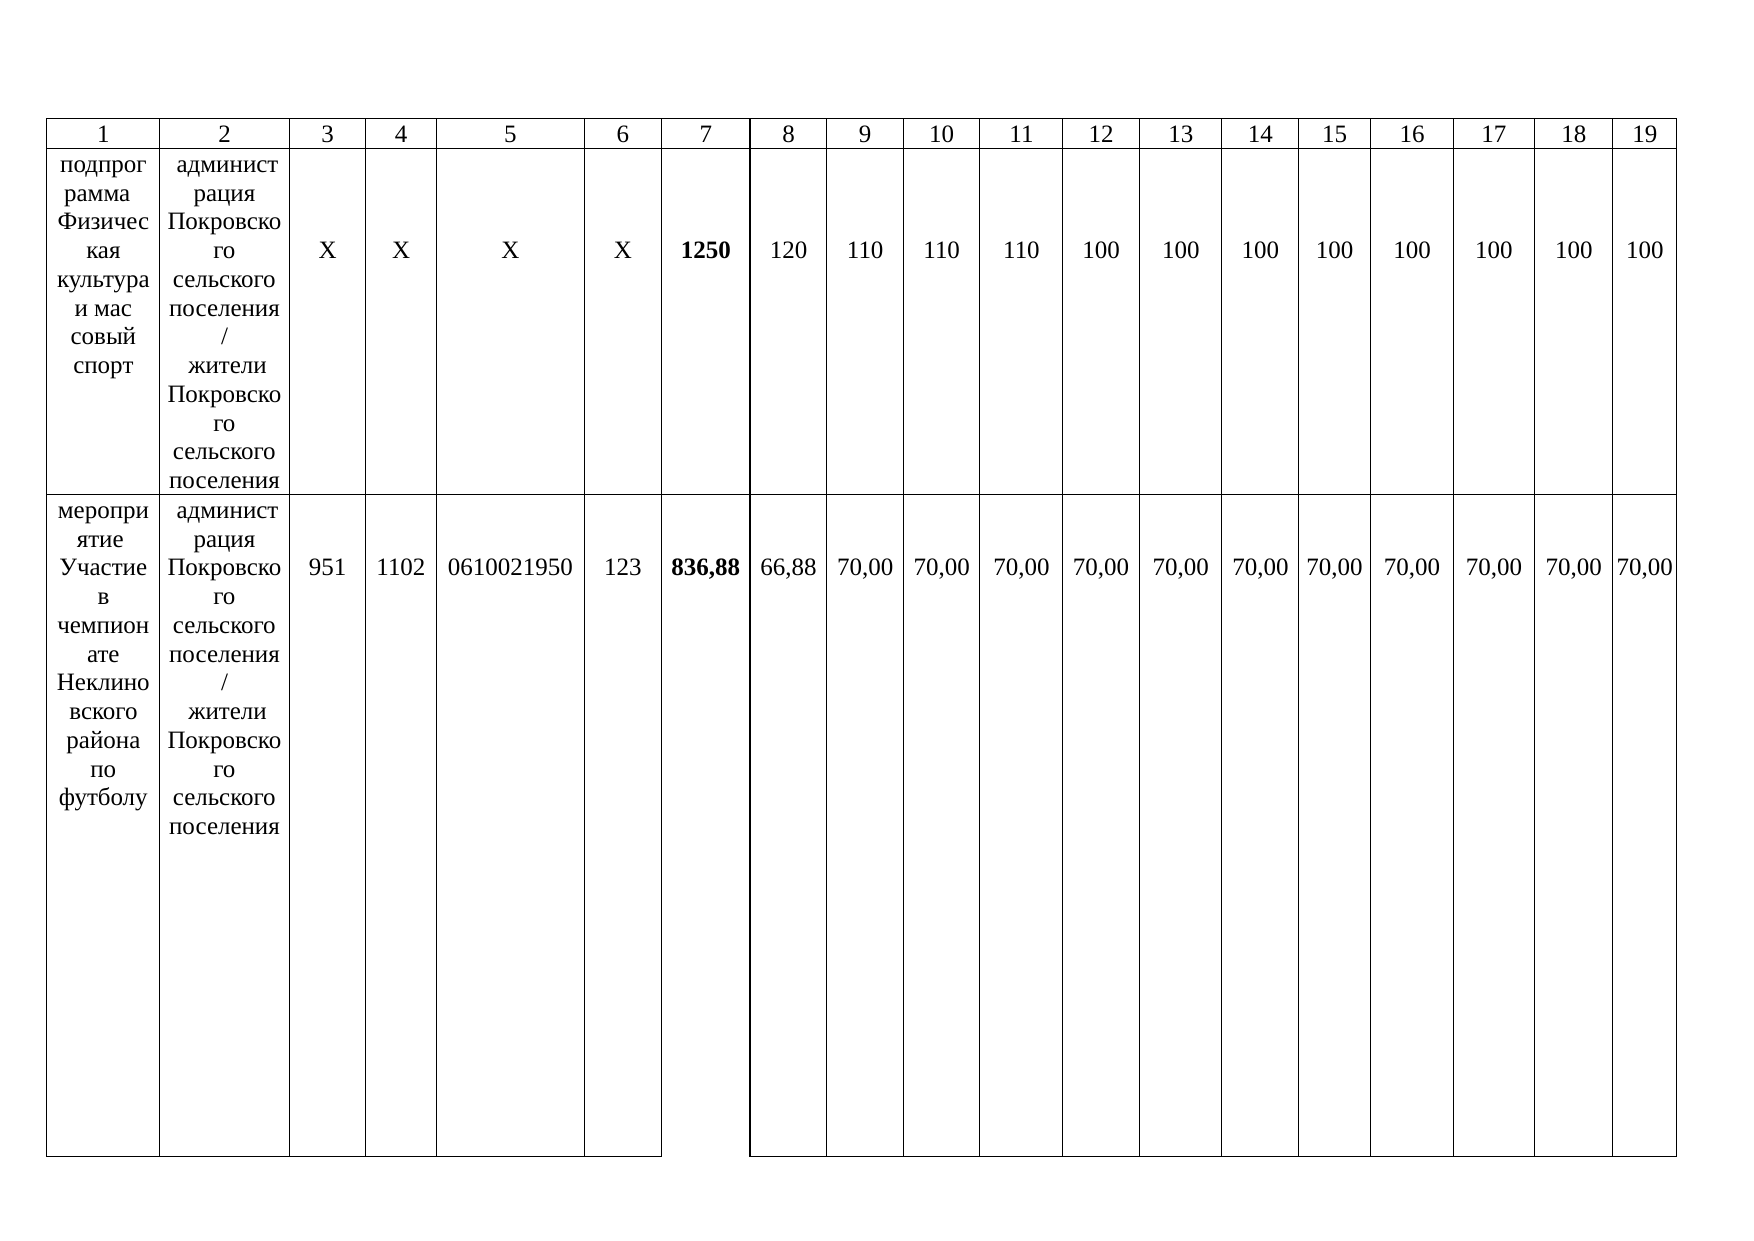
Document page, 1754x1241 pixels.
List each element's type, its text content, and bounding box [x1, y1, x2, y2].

table_cell 123 [585, 495, 661, 1156]
table_header 19 [1613, 119, 1676, 148]
table_cell 66,88 [751, 495, 826, 581]
table_header 1 [47, 119, 159, 148]
table_cell 1250 [662, 149, 749, 494]
table_header 2 [160, 119, 289, 148]
table_header 13 [1140, 119, 1221, 148]
table_cell 70,00 [1063, 495, 1139, 581]
table_cell X [366, 149, 436, 494]
table_header 15 [1299, 119, 1370, 148]
table_cell 70,00 [980, 495, 1062, 581]
table_cell X [437, 149, 584, 494]
table_cell [1535, 581, 1612, 1156]
table_cell 120 [751, 149, 826, 494]
table_header 11 [980, 119, 1062, 148]
table_cell 110 [827, 149, 903, 494]
table_cell 110 [980, 149, 1062, 494]
table_cell 951 [290, 495, 365, 1156]
table_cell 836,88 [662, 495, 749, 1156]
table_cell 70,00 [827, 495, 903, 581]
table_cell 70,00 [904, 495, 979, 581]
table_cell 100 [1613, 149, 1676, 494]
table_header 9 [827, 119, 903, 148]
table_header 14 [1222, 119, 1298, 148]
table_cell администрация Покровского сельского поселения/ жители Покровского сельского поселения [160, 495, 289, 1156]
table_cell администрация Покровского сельского поселения/ жители Покровского сельского поселения [160, 149, 289, 494]
table_cell 70,00 [1454, 495, 1534, 581]
table_cell [827, 581, 903, 1156]
table_cell [904, 581, 979, 1156]
table_header 5 [437, 119, 584, 148]
table_cell 100 [1222, 149, 1298, 494]
table_cell X [585, 149, 661, 494]
table_cell 100 [1454, 149, 1534, 494]
table_cell 100 [1140, 149, 1221, 494]
table_header 4 [366, 119, 436, 148]
table_cell 70,00 [1299, 495, 1370, 581]
table_header 7 [662, 119, 749, 148]
table_cell 70,00 [1535, 495, 1612, 581]
table_cell мероприятие Участие в чемпионате Неклиновского района по футболу [47, 495, 159, 1156]
table_cell 0610021950 [437, 495, 584, 1156]
table_cell [1299, 581, 1370, 1156]
table_cell [1063, 581, 1139, 1156]
table_cell 100 [1299, 149, 1370, 494]
table_cell 1102 [366, 495, 436, 1156]
table_header 18 [1535, 119, 1612, 148]
table_cell [1454, 581, 1534, 1156]
table_header 6 [585, 119, 661, 148]
table_cell 110 [904, 149, 979, 494]
table_cell X [290, 149, 365, 494]
table_cell 100 [1063, 149, 1139, 494]
table_cell 70,00 [1140, 495, 1221, 581]
table_header 12 [1063, 119, 1139, 148]
table_cell 70,00 [1222, 495, 1298, 581]
table_cell подпрограмма Физическая культура и мас совый спорт [47, 149, 159, 494]
table_cell [1140, 581, 1221, 1156]
table_cell 100 [1371, 149, 1453, 494]
table_cell 100 [1535, 149, 1612, 494]
table_header 3 [290, 119, 365, 148]
table_cell [751, 581, 826, 1156]
table_header 16 [1371, 119, 1453, 148]
table_cell [1222, 581, 1298, 1156]
table_cell [1371, 581, 1453, 1156]
table_header 17 [1454, 119, 1534, 148]
table_cell 70,00 [1371, 495, 1453, 581]
table_cell 70,00 [1613, 495, 1676, 581]
table_header 10 [904, 119, 979, 148]
table_cell [980, 581, 1062, 1156]
table_cell [1613, 581, 1676, 1156]
table_header 8 [751, 119, 826, 148]
